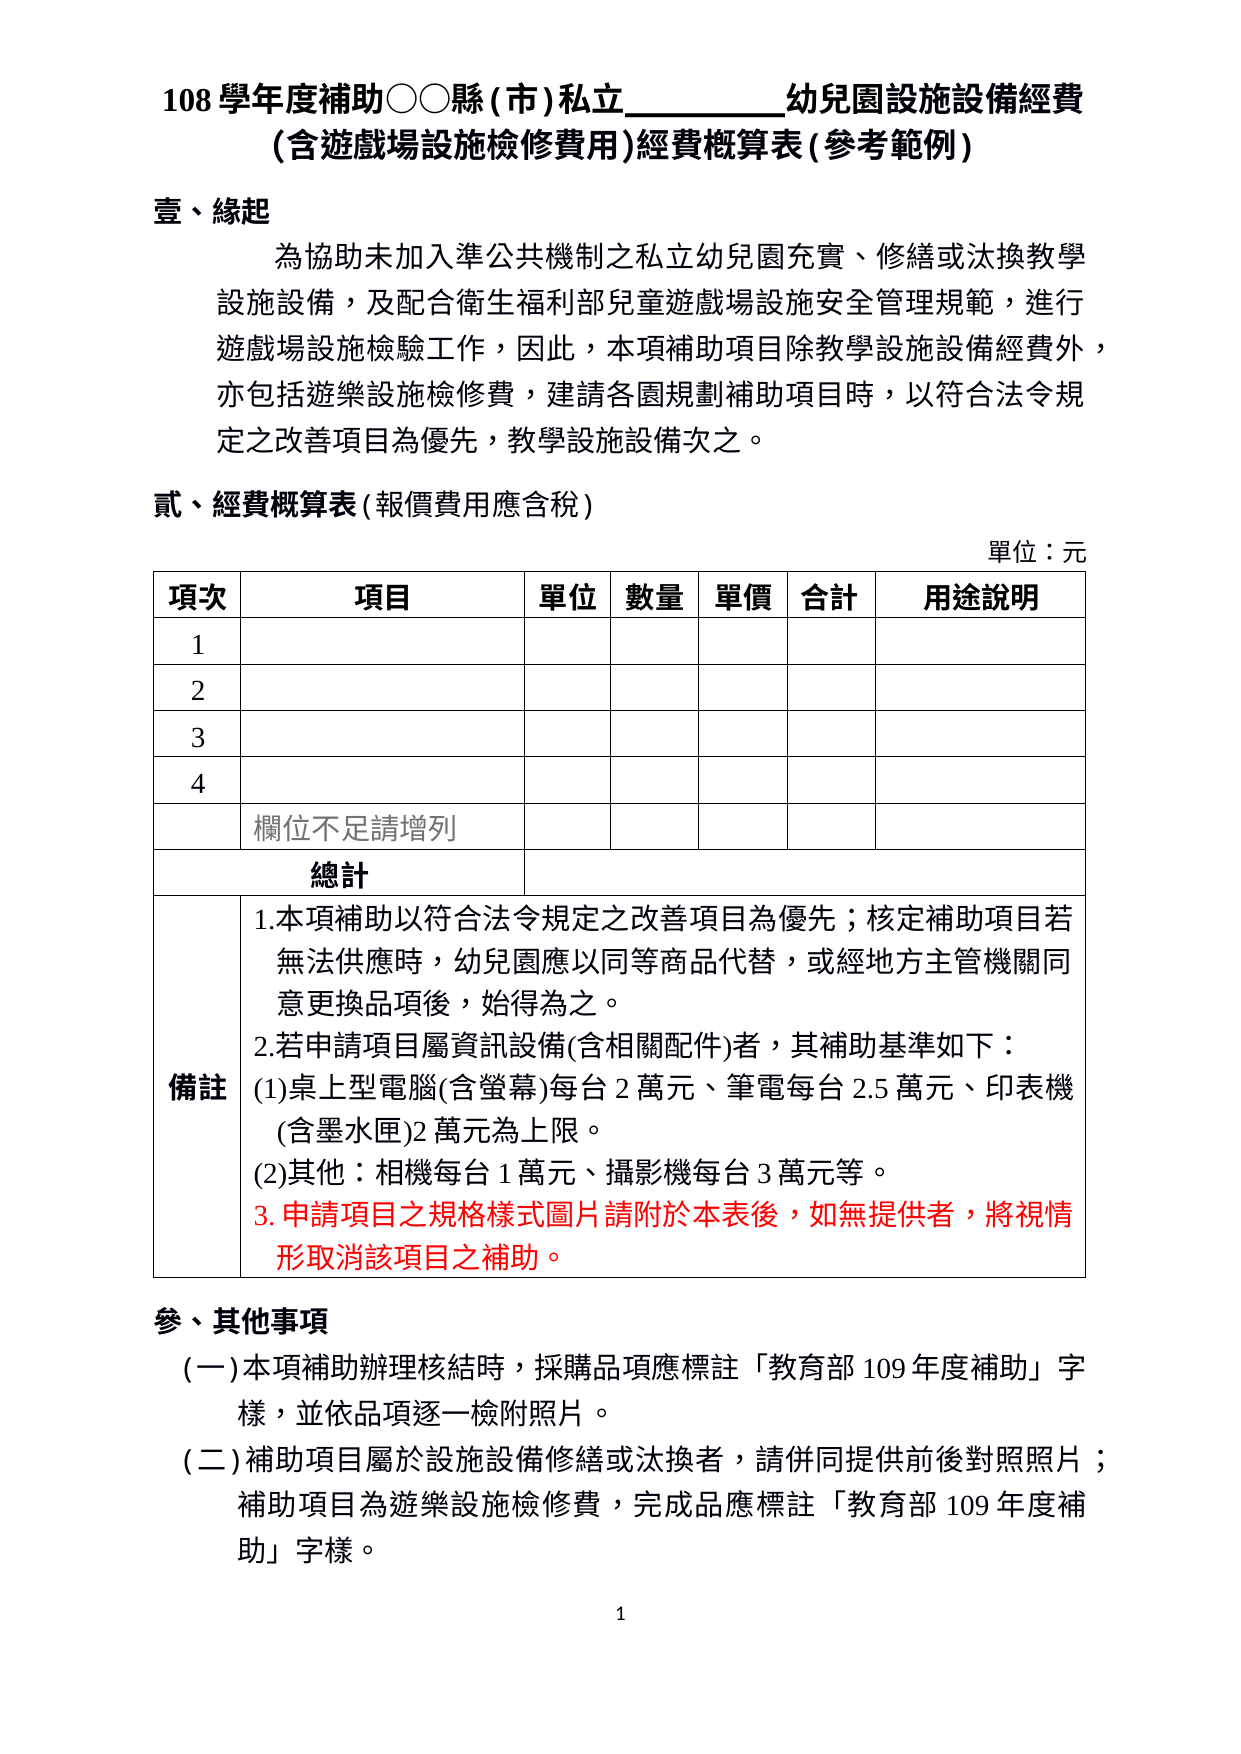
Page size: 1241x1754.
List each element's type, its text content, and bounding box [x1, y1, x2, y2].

text 貳、經費概算表(報價費用應含稅) [153, 479, 1087, 525]
table_cell [699, 757, 787, 803]
table_cell 總計 [154, 850, 524, 895]
table_cell [699, 711, 787, 756]
table_cell 4 [154, 757, 240, 803]
table_cell [611, 711, 698, 756]
table_cell [154, 804, 240, 849]
table_cell [876, 618, 1085, 663]
table_cell [525, 618, 610, 663]
table_cell [699, 804, 787, 849]
table_cell [788, 757, 875, 803]
table_cell [525, 757, 610, 803]
table_cell [241, 711, 524, 756]
table_cell [525, 850, 1085, 895]
table_cell 欄位不足請增列 [241, 804, 524, 849]
text 壹、緣起 [153, 185, 1087, 231]
table_header 合計 [788, 572, 875, 617]
table_cell [525, 804, 610, 849]
text 為協助未加入準公共機制之私立幼兒園充實、修繕或汰換教學設施設備，及配合衛生福利部兒童遊戲場設施安全管理規範，進行遊戲場設施檢驗工作，因此，本項補助項目除教學設施設備經費外，亦包括遊樂設施檢修費，建請各園規劃補助項目時，以符合法令規定之改善項目為優先，教學設施設備次之。 [216, 231, 1087, 460]
table_cell [699, 618, 787, 663]
table_cell 3 [154, 711, 240, 756]
table_cell 備註 [154, 896, 240, 1276]
text (二)補助項目屬於設施設備修繕或汰換者，請併同提供前後對照照片；補助項目為遊樂設施檢修費，完成品應標註「教育部109年度補助」字樣。 [178, 1433, 1087, 1571]
table_header 單價 [699, 572, 787, 617]
table_header 數量 [611, 572, 698, 617]
table_cell [611, 665, 698, 710]
table_cell [611, 757, 698, 803]
table_cell [699, 665, 787, 710]
text 108學年度補助○○縣(市)私立________幼兒園設施設備經費(含遊戲場設施檢修費用)經費槪算表(參考範例) [160, 75, 1087, 167]
table_cell [611, 804, 698, 849]
table_cell 1 [154, 618, 240, 663]
table_header 用途說明 [876, 572, 1085, 617]
table_cell [876, 757, 1085, 803]
table_cell [241, 665, 524, 710]
table_cell [525, 711, 610, 756]
text 參、其他事項 [153, 1296, 1087, 1342]
text 單位：元 [153, 525, 1087, 571]
table_header 項目 [241, 572, 524, 617]
table_cell [788, 804, 875, 849]
table_cell [525, 665, 610, 710]
table_header 項次 [154, 572, 240, 617]
text (一)本項補助辦理核結時，採購品項應標註「教育部109年度補助」字樣，並依品項逐一檢附照片。 [178, 1342, 1087, 1433]
table_header 單位 [525, 572, 610, 617]
table_cell [788, 711, 875, 756]
table_cell [876, 804, 1085, 849]
table_cell [241, 757, 524, 803]
table_cell [788, 665, 875, 710]
table_cell 1.本項補助以符合法令規定之改善項目為優先；核定補助項目若無法供應時，幼兒園應以同等商品代替，或經地方主管機關同意更換品項後，始得為之。 2.若申請項目屬資訊設備(含相關配件)者，其補助基準如下： (1)桌上型電腦(含螢幕)每台2萬元、筆電每台2.5萬元、印表機(含墨水匣)2萬元為上限。 (2)其他：相機每台1萬元、攝影機每台3萬元等。 3. 申請項目之規格樣式圖片請附於本表後，如無提供者，將視情形取消該項目之補助。 [241, 896, 1085, 1276]
table_cell [611, 618, 698, 663]
table_cell [788, 618, 875, 663]
table_cell [241, 618, 524, 663]
table_cell [876, 711, 1085, 756]
table_cell [876, 665, 1085, 710]
table_cell 2 [154, 665, 240, 710]
